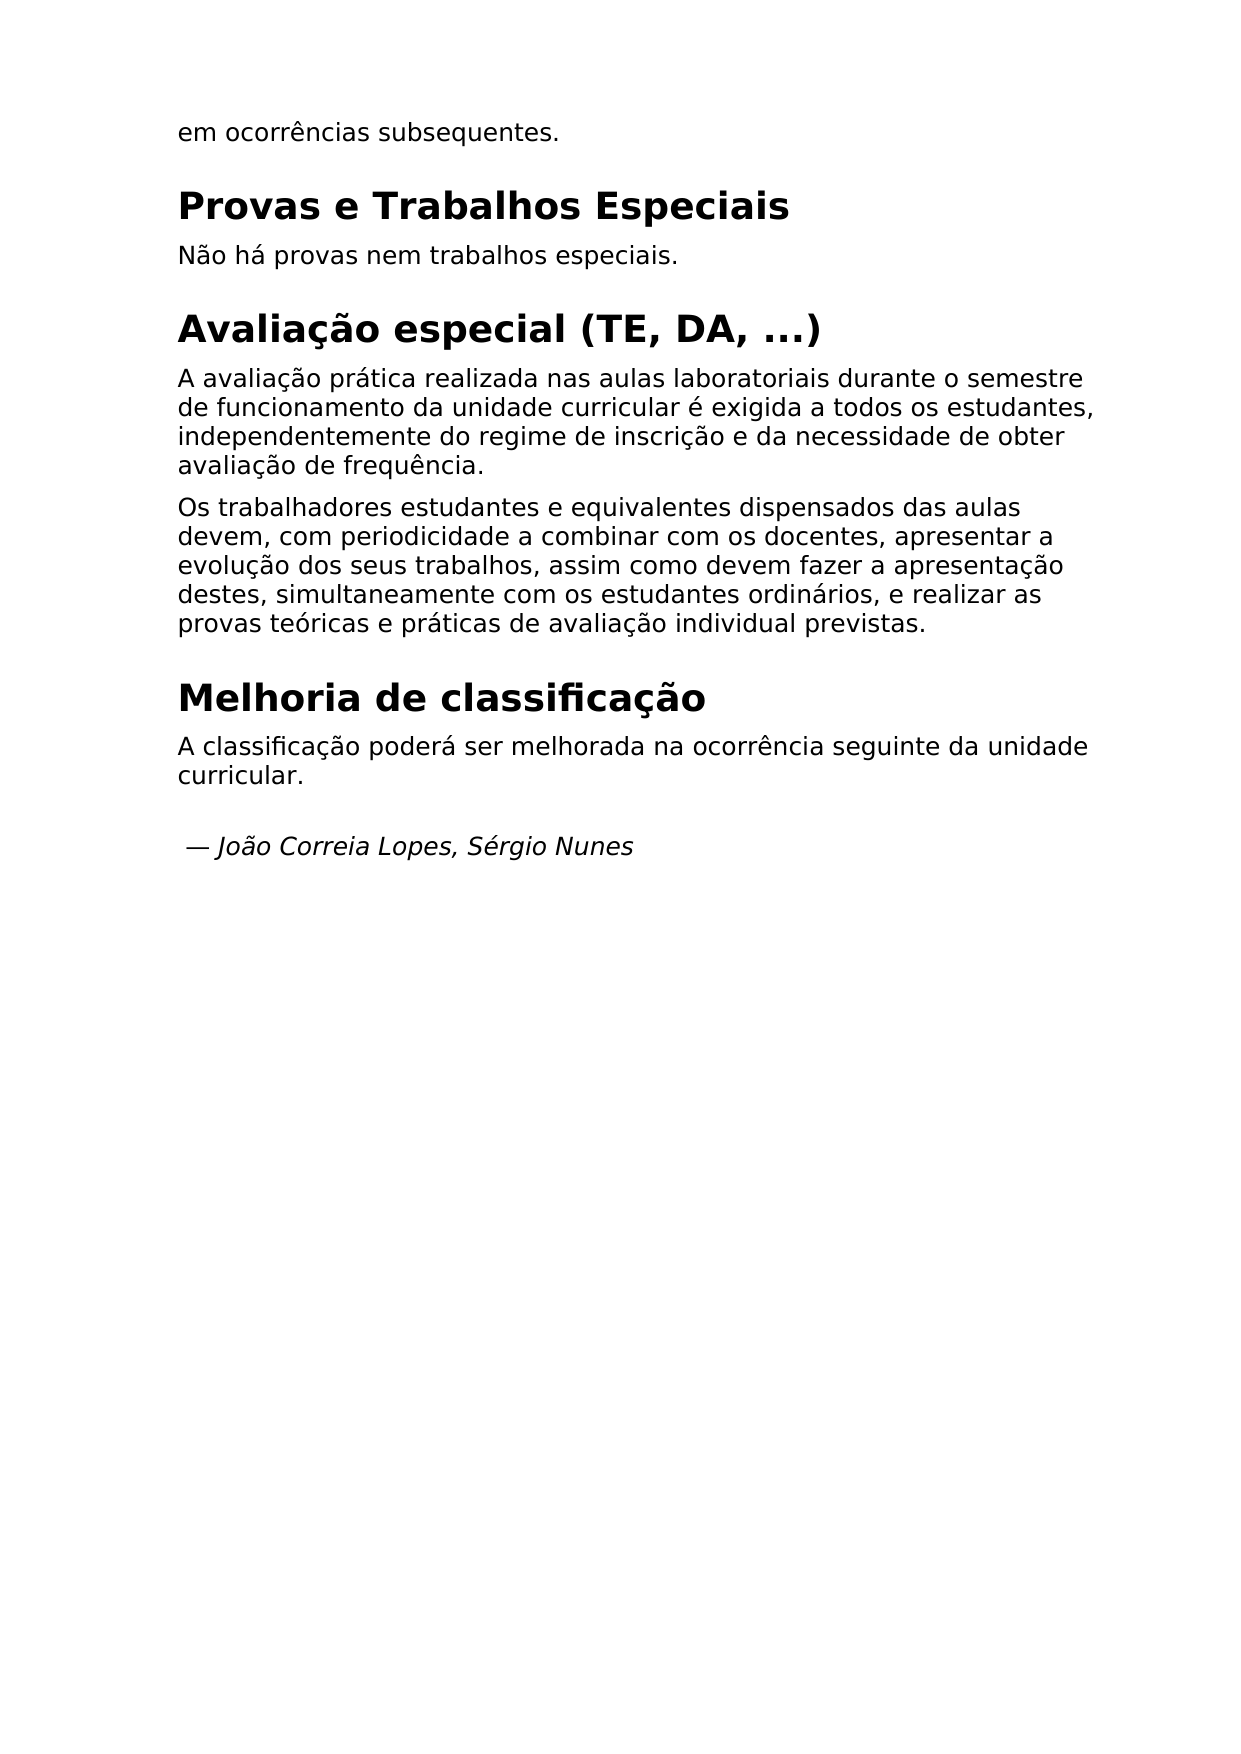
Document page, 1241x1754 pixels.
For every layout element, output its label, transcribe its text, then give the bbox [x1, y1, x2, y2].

text — João Correia Lopes, Sérgio Nunes [177, 803, 1122, 862]
text A avaliação prática realizada nas aulas laboratoriais durante o semestre de funcionamento da unidade curricular é exigida a todos os estudantes, independentemente do regime de inscrição e da necessidade de obter avaliação de frequência. [177, 364, 1122, 480]
text em ocorrências subsequentes. [177, 118, 1122, 147]
subtitle Avaliação especial (TE, DA, ...) [177, 308, 1122, 351]
text Os trabalhadores estudantes e equivalentes dispensados das aulas devem, com periodicidade a combinar com os docentes, apresentar a evolução dos seus trabalhos, assim como devem fazer a apresentação destes, simultaneamente com os estudantes ordinários, e realizar as provas teóricas e práticas de avaliação individual previstas. [177, 493, 1122, 639]
text A classificação poderá ser melhorada na ocorrência seguinte da unidade curricular. [177, 732, 1122, 791]
text Não há provas nem trabalhos especiais. [177, 241, 1122, 270]
subtitle Provas e Trabalhos Especiais [177, 185, 1122, 228]
subtitle Melhoria de classificação [177, 676, 1122, 720]
